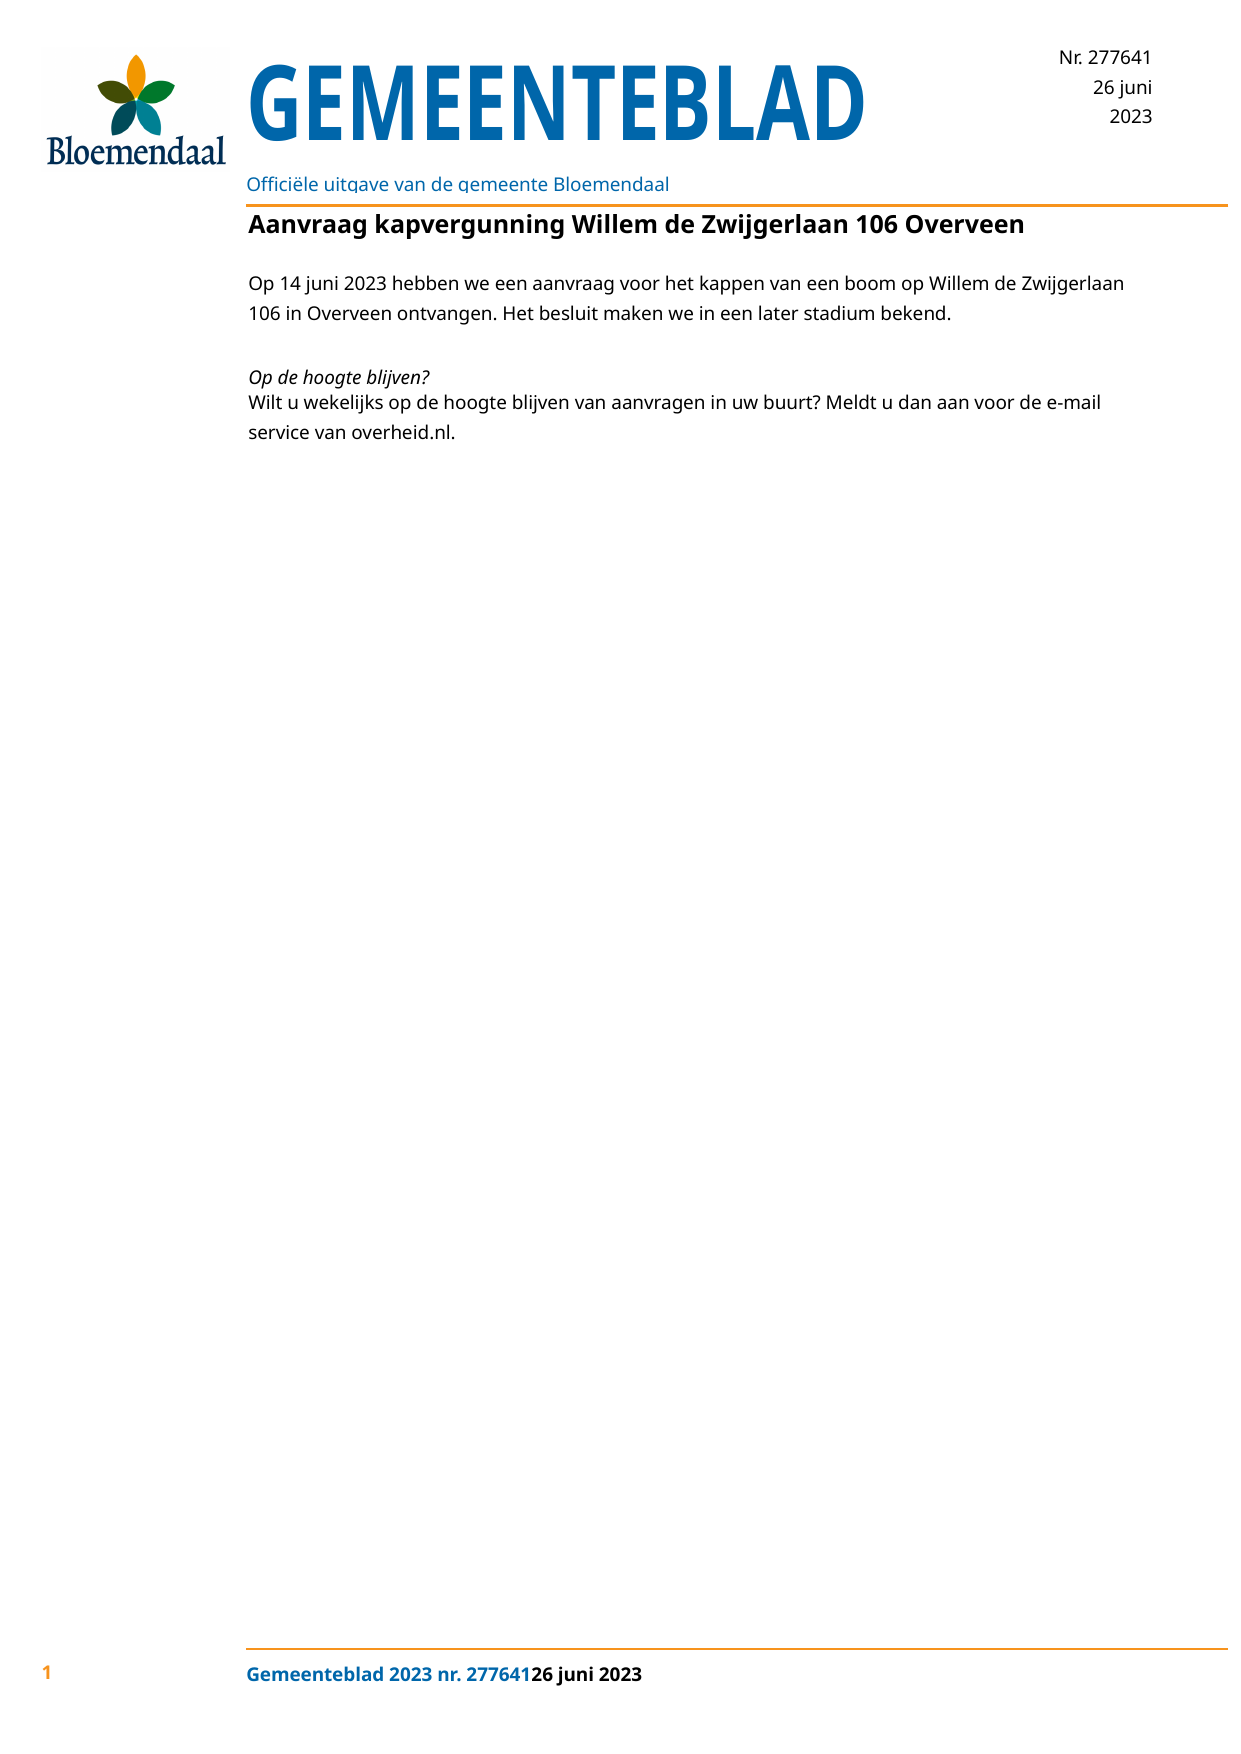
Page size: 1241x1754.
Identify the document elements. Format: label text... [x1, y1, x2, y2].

text Op de hoogte blijven? [248, 364, 1152, 389]
text Wilt u wekelijks op de hoogte blijven van aanvragen in uw buurt? Meldt u dan aan voor de e-mail service van overheid.nl. [248, 389, 1152, 445]
picture [41, 47, 231, 172]
text Aanvraag kapvergunning Willem de Zwijgerlaan 106 Overveen [248, 207, 1152, 241]
text Op 14 juni 2023 hebben we een aanvraag voor het kappen van een boom op Willem de Zwijgerlaan 106 in Overveen ontvangen. Het besluit maken we in een later stadium bekend. [248, 270, 1152, 326]
